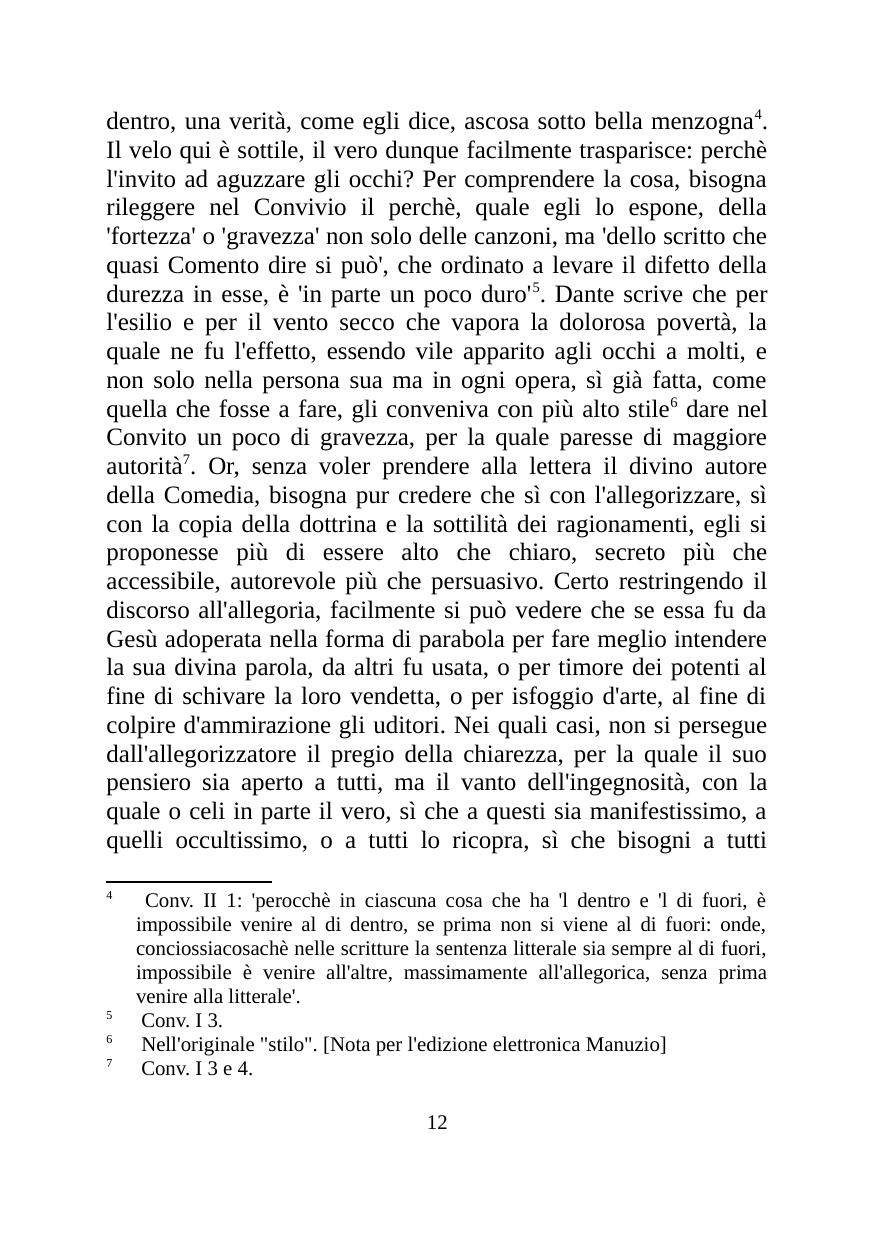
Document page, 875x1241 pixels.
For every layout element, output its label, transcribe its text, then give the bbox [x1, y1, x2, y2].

text Nell'originale "stilo". [Nota per l'edizione elettronica Manuzio] [106, 1032, 768, 1056]
text Conv. I 3 e 4. [106, 1056, 768, 1080]
text dentro, una verità, come egli dice, ascosa sotto bella menzogna. Il velo qui è sottile, il vero dunque facilmente trasparisce: perchè l'invito ad aguzzare gli occhi? Per comprendere la cosa, bisogna rileggere nel Convivio il perchè, quale egli lo espone, della 'fortezza' o 'gravezza' non solo delle canzoni, ma 'dello scritto che quasi Comento dire si può', che ordinato a levare il difetto della durezza in esse, è 'in parte un poco duro'. Dante scrive che per l'esilio e per il vento secco che vapora la dolorosa povertà, la quale ne fu l'effetto, essendo vile apparito agli occhi a molti, e non solo nella persona sua ma in ogni opera, sì già fatta, come quella che fosse a fare, gli conveniva con più alto stile dare nel Convito un poco di gravezza, per la quale paresse di maggiore autorità. Or, senza voler prendere alla lettera il divino autore della Comedia, bisogna pur credere che sì con l'allegorizzare, sì con la copia della dottrina e la sottilità dei ragionamenti, egli si proponesse più di essere alto che chiaro, secreto più che accessibile, autorevole più che persuasivo. Certo restringendo il discorso all'allegoria, facilmente si può vedere che se essa fu da Gesù adoperata nella forma di parabola per fare meglio intendere la sua divina parola, da altri fu usata, o per timore dei potenti al fine di schivare la loro vendetta, o per isfoggio d'arte, al fine di colpire d'ammirazione gli uditori. Nei quali casi, non si persegue dall'allegorizzatore il pregio della chiarezza, per la quale il suo pensiero sia aperto a tutti, ma il vanto dell'ingegnosità, con la quale o celi in parte il vero, sì che a questi sia manifestissimo, a quelli occultissimo, o a tutti lo ricopra, sì che bisogni a tutti [106, 106, 768, 854]
text Conv. I 3. [106, 1008, 768, 1032]
text Conv. II 1: 'perocchè in ciascuna cosa che ha 'l dentro e 'l di fuori, è impossibile venire al di dentro, se prima non si viene al di fuori: onde, conciossiacosachè nelle scritture la sentenza litterale sia sempre al di fuori, impossibile è venire all'altre, massimamente all'allegorica, senza prima venire alla litterale'. [106, 888, 768, 1008]
